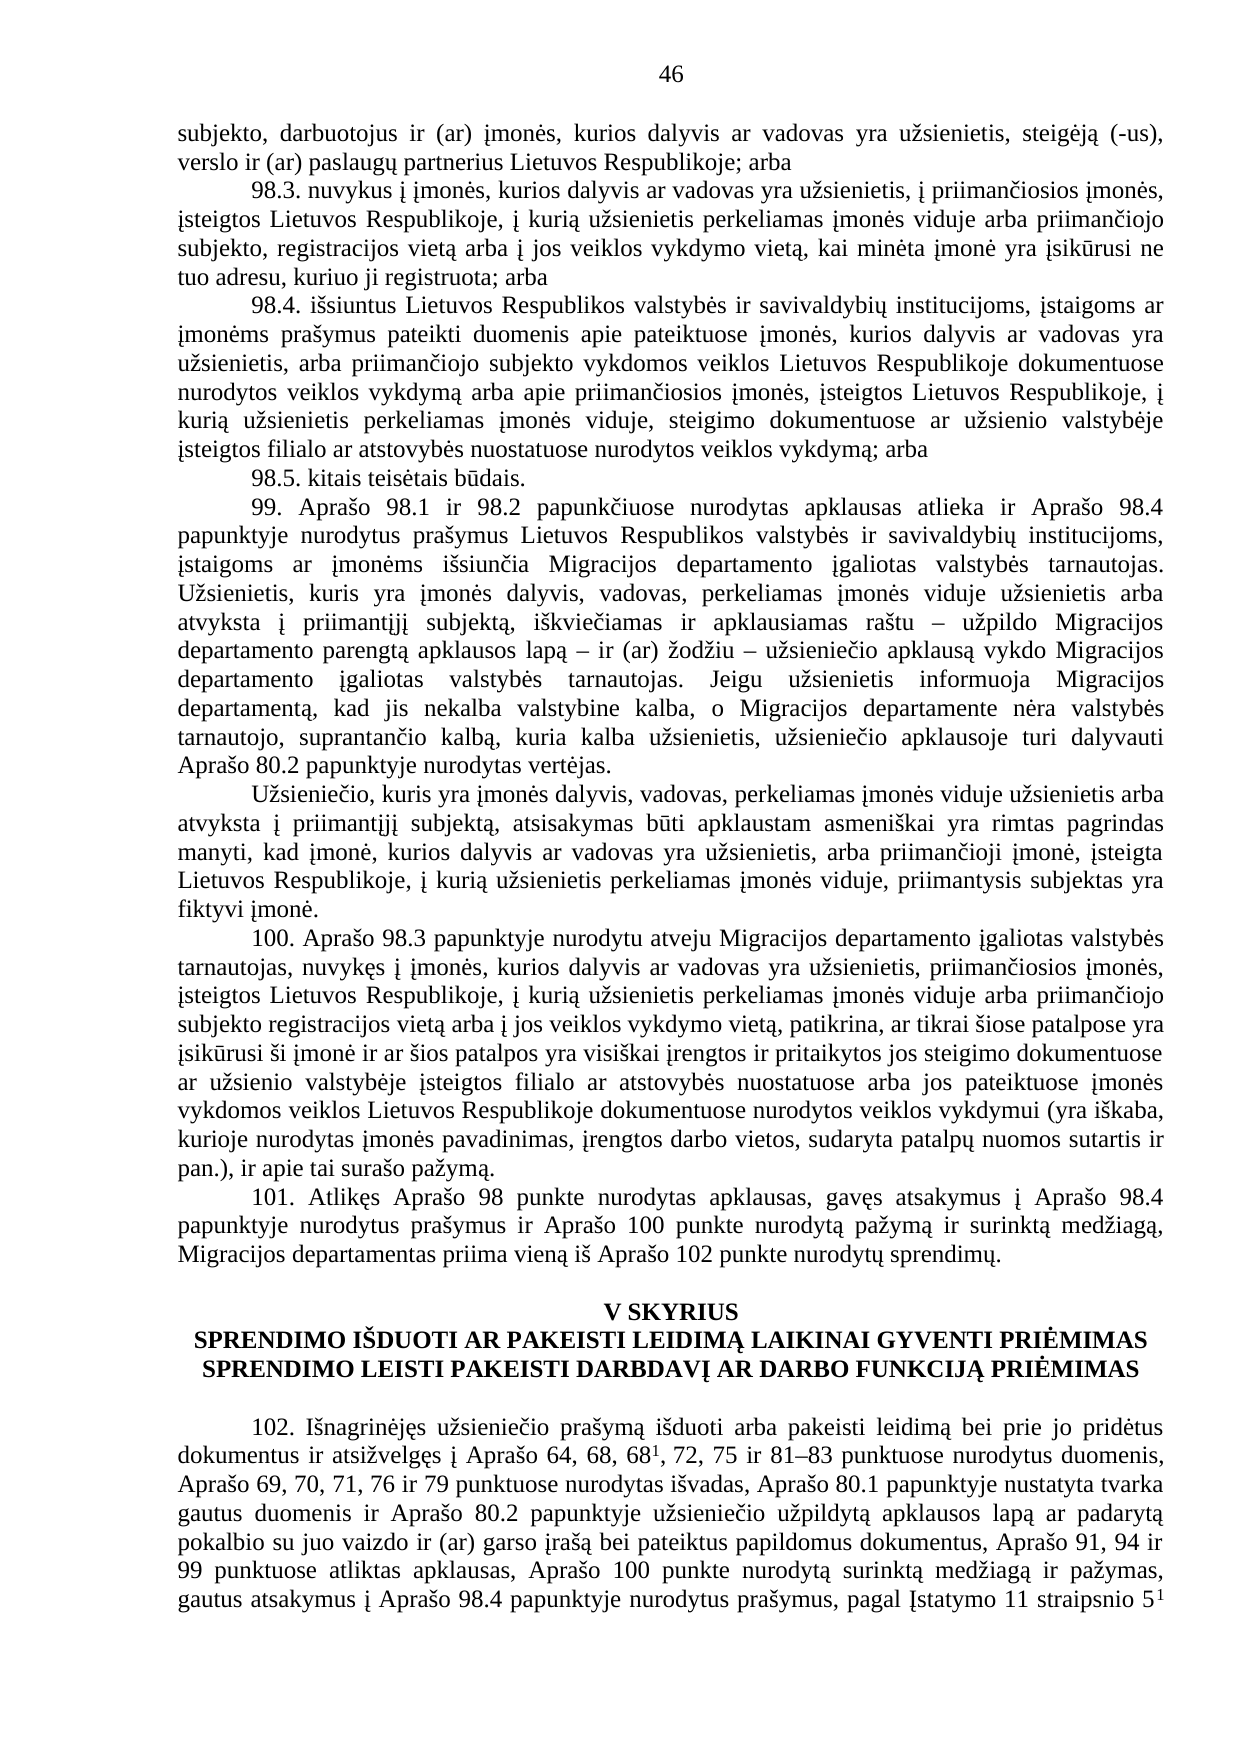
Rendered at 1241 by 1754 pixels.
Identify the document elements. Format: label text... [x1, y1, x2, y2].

text V SKYRIUS [177, 1297, 1164, 1326]
text 98.4. išsiuntus Lietuvos Respublikos valstybės ir savivaldybių institucijoms, įstaigoms ar įmonėms prašymus pateikti duomenis apie pateiktuose įmonės, kurios dalyvis ar vadovas yra užsienietis, arba priimančiojo subjekto vykdomos veiklos Lietuvos Respublikoje dokumentuose nurodytos veiklos vykdymą arba apie priimančiosios įmonės, įsteigtos Lietuvos Respublikoje, į kurią užsienietis perkeliamas įmonės viduje, steigimo dokumentuose ar užsienio valstybėje įsteigtos filialo ar atstovybės nuostatuose nurodytos veiklos vykdymą; arba [177, 291, 1164, 463]
text 102. Išnagrinėjęs užsieniečio prašymą išduoti arba pakeisti leidimą bei prie jo pridėtus dokumentus ir atsižvelgęs į Aprašo 64, 68, 681, 72, 75 ir 81–83 punktuose nurodytus duomenis, Aprašo 69, 70, 71, 76 ir 79 punktuose nurodytas išvadas, Aprašo 80.1 papunktyje nustatyta tvarka gautus duomenis ir Aprašo 80.2 papunktyje užsieniečio užpildytą apklausos lapą ar padarytą pokalbio su juo vaizdo ir (ar) garso įrašą bei pateiktus papildomus dokumentus, Aprašo 91, 94 ir 99 punktuose atliktas apklausas, Aprašo 100 punkte nurodytą surinktą medžiagą ir pažymas, gautus atsakymus į Aprašo 98.4 papunktyje nurodytus prašymus, pagal Įstatymo 11 straipsnio 51 [177, 1412, 1164, 1613]
text 98.3. nuvykus į įmonės, kurios dalyvis ar vadovas yra užsienietis, į priimančiosios įmonės, įsteigtos Lietuvos Respublikoje, į kurią užsienietis perkeliamas įmonės viduje arba priimančiojo subjekto, registracijos vietą arba į jos veiklos vykdymo vietą, kai minėta įmonė yra įsikūrusi ne tuo adresu, kuriuo ji registruota; arba [177, 176, 1164, 291]
text 99. Aprašo 98.1 ir 98.2 papunkčiuose nurodytas apklausas atlieka ir Aprašo 98.4 papunktyje nurodytus prašymus Lietuvos Respublikos valstybės ir savivaldybių institucijoms, įstaigoms ar įmonėms išsiunčia Migracijos departamento įgaliotas valstybės tarnautojas. Užsienietis, kuris yra įmonės dalyvis, vadovas, perkeliamas įmonės viduje užsienietis arba atvyksta į priimantįjį subjektą, iškviečiamas ir apklausiamas raštu – užpildo Migracijos departamento parengtą apklausos lapą – ir (ar) žodžiu – užsieniečio apklausą vykdo Migracijos departamento įgaliotas valstybės tarnautojas. Jeigu užsienietis informuoja Migracijos departamentą, kad jis nekalba valstybine kalba, o Migracijos departamente nėra valstybės tarnautojo, suprantančio kalbą, kuria kalba užsienietis, užsieniečio apklausoje turi dalyvauti Aprašo 80.2 papunktyje nurodytas vertėjas. [177, 492, 1164, 779]
text Sprendimo IŠDUOTI AR PAKEISTI LEIDIMĄ LAIKINAI GYVENTI priėmimas SPRENDIMO LEISTI PAKEISTI DARBDAVĮ AR DARBO FUNKCIJĄ PRIĖMIMAS [177, 1326, 1164, 1383]
text 101. Atlikęs Aprašo 98 punkte nurodytas apklausas, gavęs atsakymus į Aprašo 98.4 papunktyje nurodytus prašymus ir Aprašo 100 punkte nurodytą pažymą ir surinktą medžiagą, Migracijos departamentas priima vieną iš Aprašo 102 punkte nurodytų sprendimų. [177, 1182, 1164, 1268]
text 98.5. kitais teisėtais būdais. [177, 463, 1164, 492]
text subjekto, darbuotojus ir (ar) įmonės, kurios dalyvis ar vadovas yra užsienietis, steigėją (-us), verslo ir (ar) paslaugų partnerius Lietuvos Respublikoje; arba [177, 118, 1164, 176]
text Užsieniečio, kuris yra įmonės dalyvis, vadovas, perkeliamas įmonės viduje užsienietis arba atvyksta į priimantįjį subjektą, atsisakymas būti apklaustam asmeniškai yra rimtas pagrindas manyti, kad įmonė, kurios dalyvis ar vadovas yra užsienietis, arba priimančioji įmonė, įsteigta Lietuvos Respublikoje, į kurią užsienietis perkeliamas įmonės viduje, priimantysis subjektas yra fiktyvi įmonė. [177, 779, 1164, 923]
text 100. Aprašo 98.3 papunktyje nurodytu atveju Migracijos departamento įgaliotas valstybės tarnautojas, nuvykęs į įmonės, kurios dalyvis ar vadovas yra užsienietis, priimančiosios įmonės, įsteigtos Lietuvos Respublikoje, į kurią užsienietis perkeliamas įmonės viduje arba priimančiojo subjekto registracijos vietą arba į jos veiklos vykdymo vietą, patikrina, ar tikrai šiose patalpose yra įsikūrusi ši įmonė ir ar šios patalpos yra visiškai įrengtos ir pritaikytos jos steigimo dokumentuose ar užsienio valstybėje įsteigtos filialo ar atstovybės nuostatuose arba jos pateiktuose įmonės vykdomos veiklos Lietuvos Respublikoje dokumentuose nurodytos veiklos vykdymui (yra iškaba, kurioje nurodytas įmonės pavadinimas, įrengtos darbo vietos, sudaryta patalpų nuomos sutartis ir pan.), ir apie tai surašo pažymą. [177, 923, 1164, 1182]
